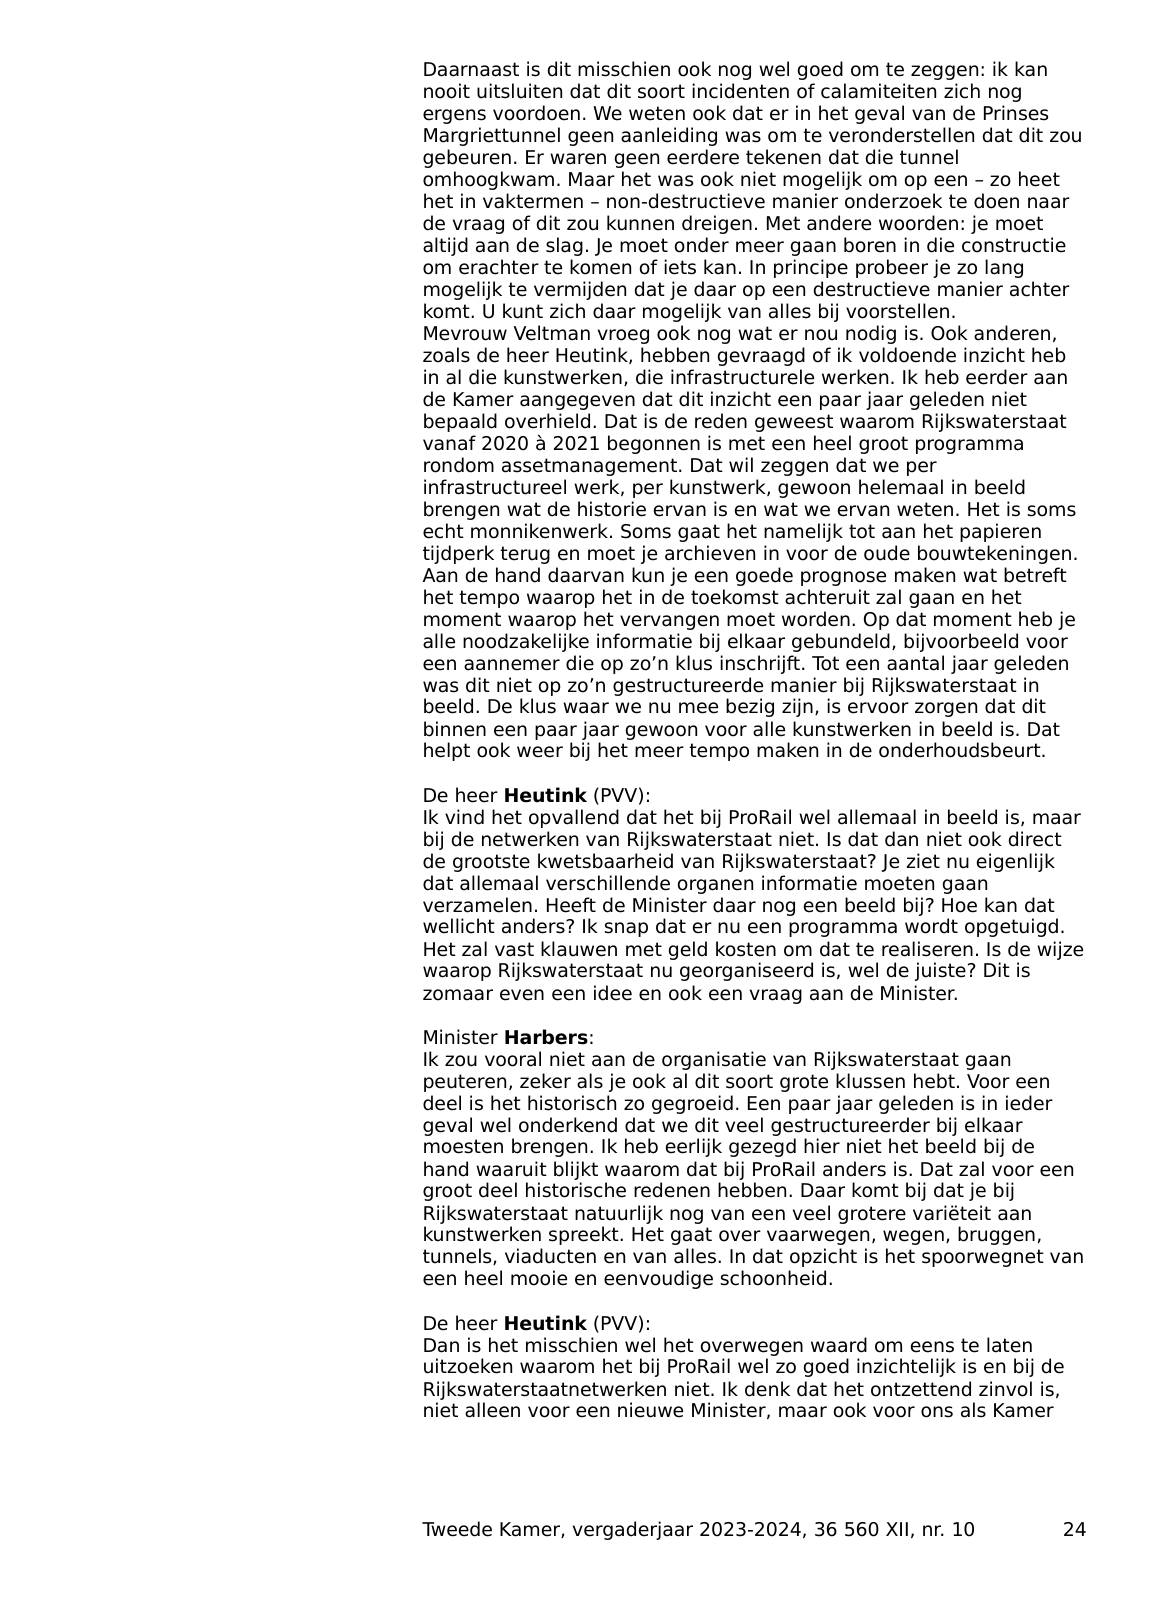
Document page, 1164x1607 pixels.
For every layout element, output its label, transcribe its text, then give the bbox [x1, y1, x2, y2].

text Ik vind het opvallend dat het bij ProRail wel allemaal in beeld is, maar bij de netwerken van Rijkswaterstaat niet. Is dat dan niet ook direct de grootste kwetsbaarheid van Rijkswaterstaat? Je ziet nu eigenlijk dat allemaal verschillende organen informatie moeten gaan verzamelen. Heeft de Minister daar nog een beeld bij? Hoe kan dat wellicht anders? Ik snap dat er nu een programma wordt opgetuigd. Het zal vast klauwen met geld kosten om dat te realiseren. Is de wijze waarop Rijkswaterstaat nu georganiseerd is, wel de juiste? Dit is zomaar even een idee en ook een vraag aan de Minister. [422, 807, 1087, 1004]
text De heer Heutink (PVV): [422, 784, 1087, 807]
text Dan is het misschien wel het overwegen waard om eens te laten uitzoeken waarom het bij ProRail wel zo goed inzichtelijk is en bij de Rijkswaterstaatnetwerken niet. Ik denk dat het ontzettend zinvol is, niet alleen voor een nieuwe Minister, maar ook voor ons als Kamer [422, 1334, 1087, 1422]
text Minister Harbers: [422, 1027, 1087, 1048]
text De heer Heutink (PVV): [422, 1312, 1087, 1334]
text Mevrouw Veltman vroeg ook nog wat er nou nodig is. Ook anderen, zoals de heer Heutink, hebben gevraagd of ik voldoende inzicht heb in al die kunstwerken, die infrastructurele werken. Ik heb eerder aan de Kamer aangegeven dat dit inzicht een paar jaar geleden niet bepaald overhield. Dat is de reden geweest waarom Rijkswaterstaat vanaf 2020 à 2021 begonnen is met een heel groot programma rondom assetmanagement. Dat wil zeggen dat we per infrastructureel werk, per kunstwerk, gewoon helemaal in beeld brengen wat de historie ervan is en wat we ervan weten. Het is soms echt monnikenwerk. Soms gaat het namelijk tot aan het papieren tijdperk terug en moet je archieven in voor de oude bouwtekeningen. Aan de hand daarvan kun je een goede prognose maken wat betreft het tempo waarop het in de toekomst achteruit zal gaan en het moment waarop het vervangen moet worden. Op dat moment heb je alle noodzakelijke informatie bij elkaar gebundeld, bijvoorbeeld voor een aannemer die op zo’n klus inschrijft. Tot een aantal jaar geleden was dit niet op zo’n gestructureerde manier bij Rijkswaterstaat in beeld. De klus waar we nu mee bezig zijn, is ervoor zorgen dat dit binnen een paar jaar gewoon voor alle kunstwerken in beeld is. Dat helpt ook weer bij het meer tempo maken in de onderhoudsbeurt. [422, 323, 1087, 762]
text Daarnaast is dit misschien ook nog wel goed om te zeggen: ik kan nooit uitsluiten dat dit soort incidenten of calamiteiten zich nog ergens voordoen. We weten ook dat er in het geval van de Prinses Margriettunnel geen aanleiding was om te veronderstellen dat dit zou gebeuren. Er waren geen eerdere tekenen dat die tunnel omhoogkwam. Maar het was ook niet mogelijk om op een – zo heet het in vaktermen – non-destructieve manier onderzoek te doen naar de vraag of dit zou kunnen dreigen. Met andere woorden: je moet altijd aan de slag. Je moet onder meer gaan boren in die constructie om erachter te komen of iets kan. In principe probeer je zo lang mogelijk te vermijden dat je daar op een destructieve manier achter komt. U kunt zich daar mogelijk van alles bij voorstellen. [422, 59, 1087, 323]
text Ik zou vooral niet aan de organisatie van Rijkswaterstaat gaan peuteren, zeker als je ook al dit soort grote klussen hebt. Voor een deel is het historisch zo gegroeid. Een paar jaar geleden is in ieder geval wel onderkend dat we dit veel gestructureerder bij elkaar moesten brengen. Ik heb eerlijk gezegd hier niet het beeld bij de hand waaruit blijkt waarom dat bij ProRail anders is. Dat zal voor een groot deel historische redenen hebben. Daar komt bij dat je bij Rijkswaterstaat natuurlijk nog van een veel grotere variëteit aan kunstwerken spreekt. Het gaat over vaarwegen, wegen, bruggen, tunnels, viaducten en van alles. In dat opzicht is het spoorwegnet van een heel mooie en eenvoudige schoonheid. [422, 1048, 1087, 1290]
